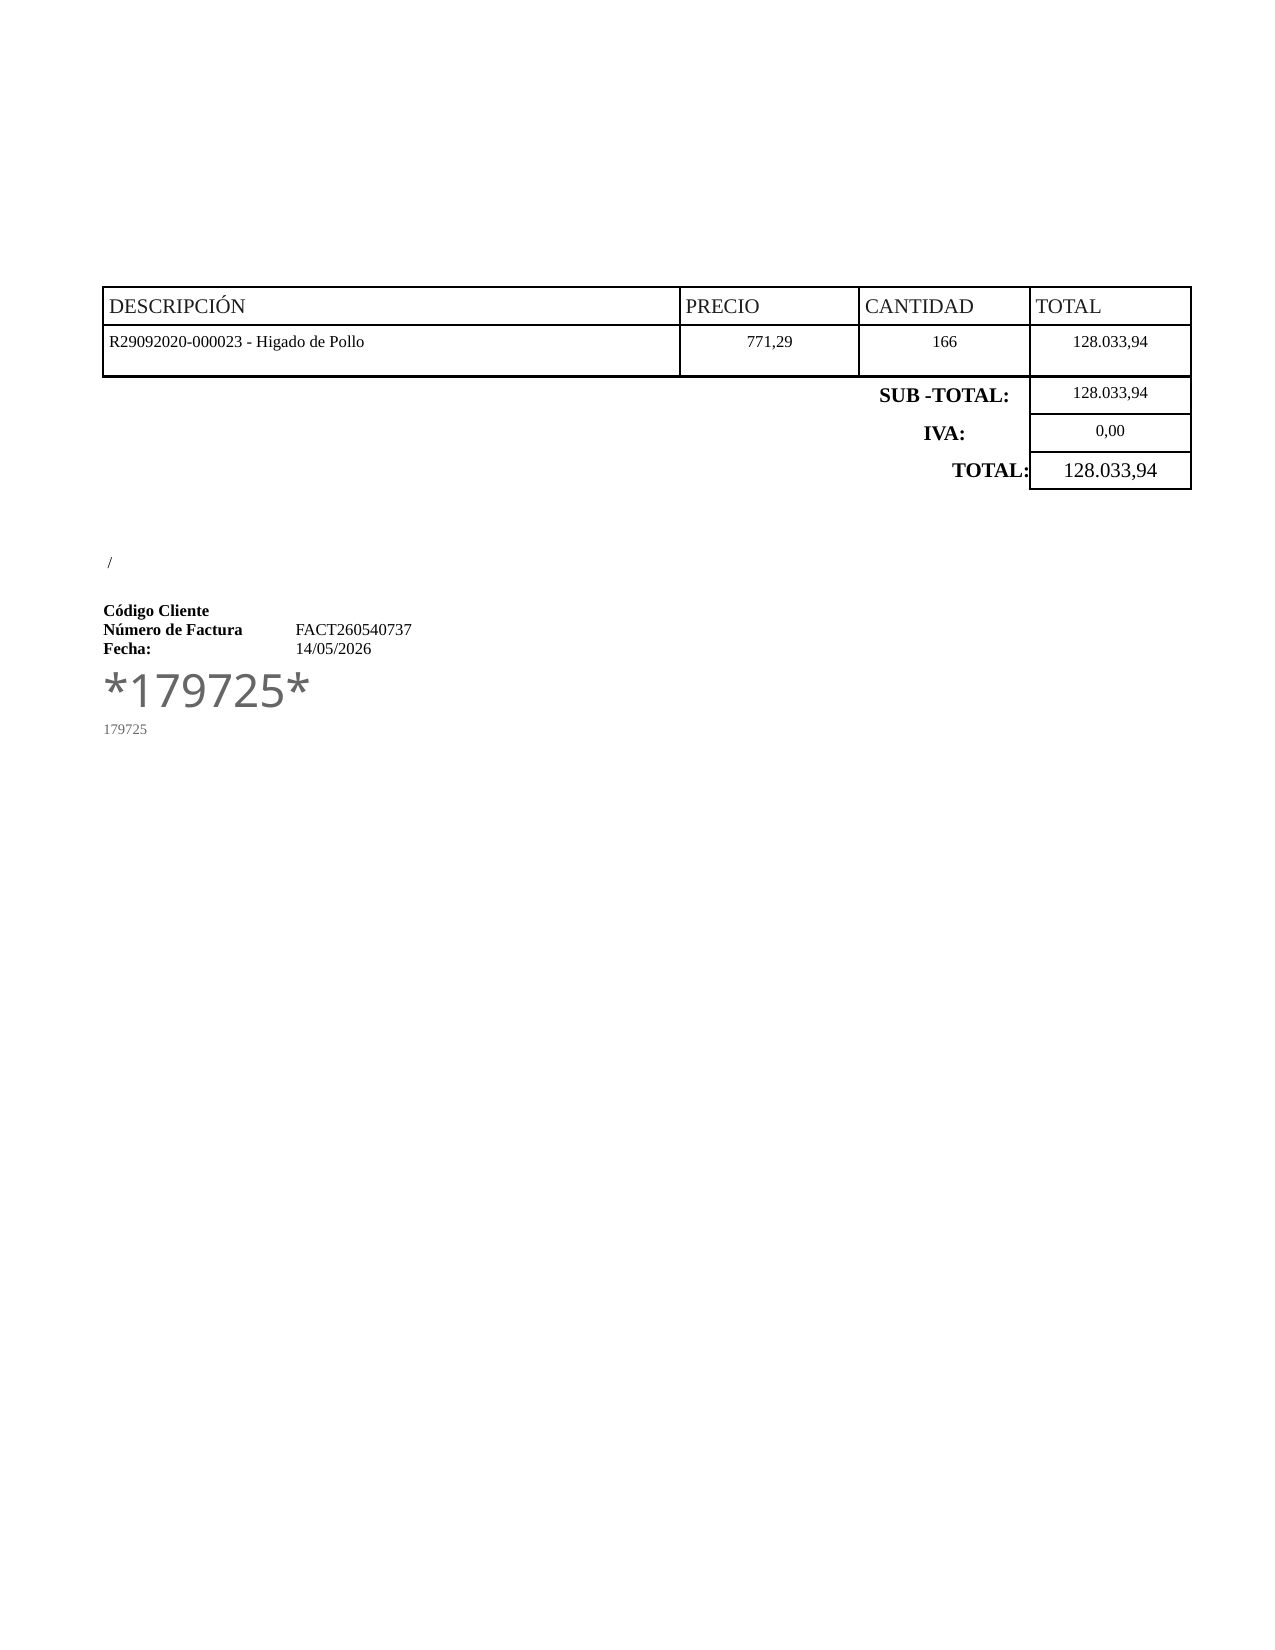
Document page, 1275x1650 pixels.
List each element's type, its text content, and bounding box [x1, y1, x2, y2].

table_header DESCRIPCIÓN [104, 288, 679, 323]
table_cell [103, 378, 859, 488]
table_cell 128.033,94 [1031, 326, 1190, 375]
table_cell 14/05/2026 [295, 639, 517, 658]
table_cell FACT260540737 [295, 620, 517, 639]
table_cell R29092020-000023 - Higado de Pollo [104, 326, 679, 375]
table_cell Fecha: [103, 639, 295, 658]
table_cell 0,00 [1031, 415, 1190, 451]
table_header TOTAL [1031, 288, 1190, 323]
table_cell TOTAL: [859, 451, 1029, 488]
table_cell [103, 534, 858, 553]
table_header [103, 490, 858, 514]
table_cell 166 [860, 326, 1029, 375]
table_cell 771,29 [681, 326, 858, 375]
table_cell 128.033,94 [1031, 453, 1190, 488]
table_cell / [103, 553, 858, 572]
table_header [295, 601, 517, 620]
text 179725 [103, 721, 1137, 737]
text *179725* [103, 658, 1137, 721]
table_header PRECIO [681, 288, 858, 323]
table_header Código Cliente [103, 601, 295, 620]
table_cell 128.033,94 [1031, 378, 1190, 413]
table_header CANTIDAD [860, 288, 1029, 323]
table_cell Número de Factura [103, 620, 295, 639]
table_cell [103, 514, 858, 533]
table_cell SUB -TOTAL: [859, 378, 1029, 413]
table_cell IVA: [859, 413, 1029, 451]
